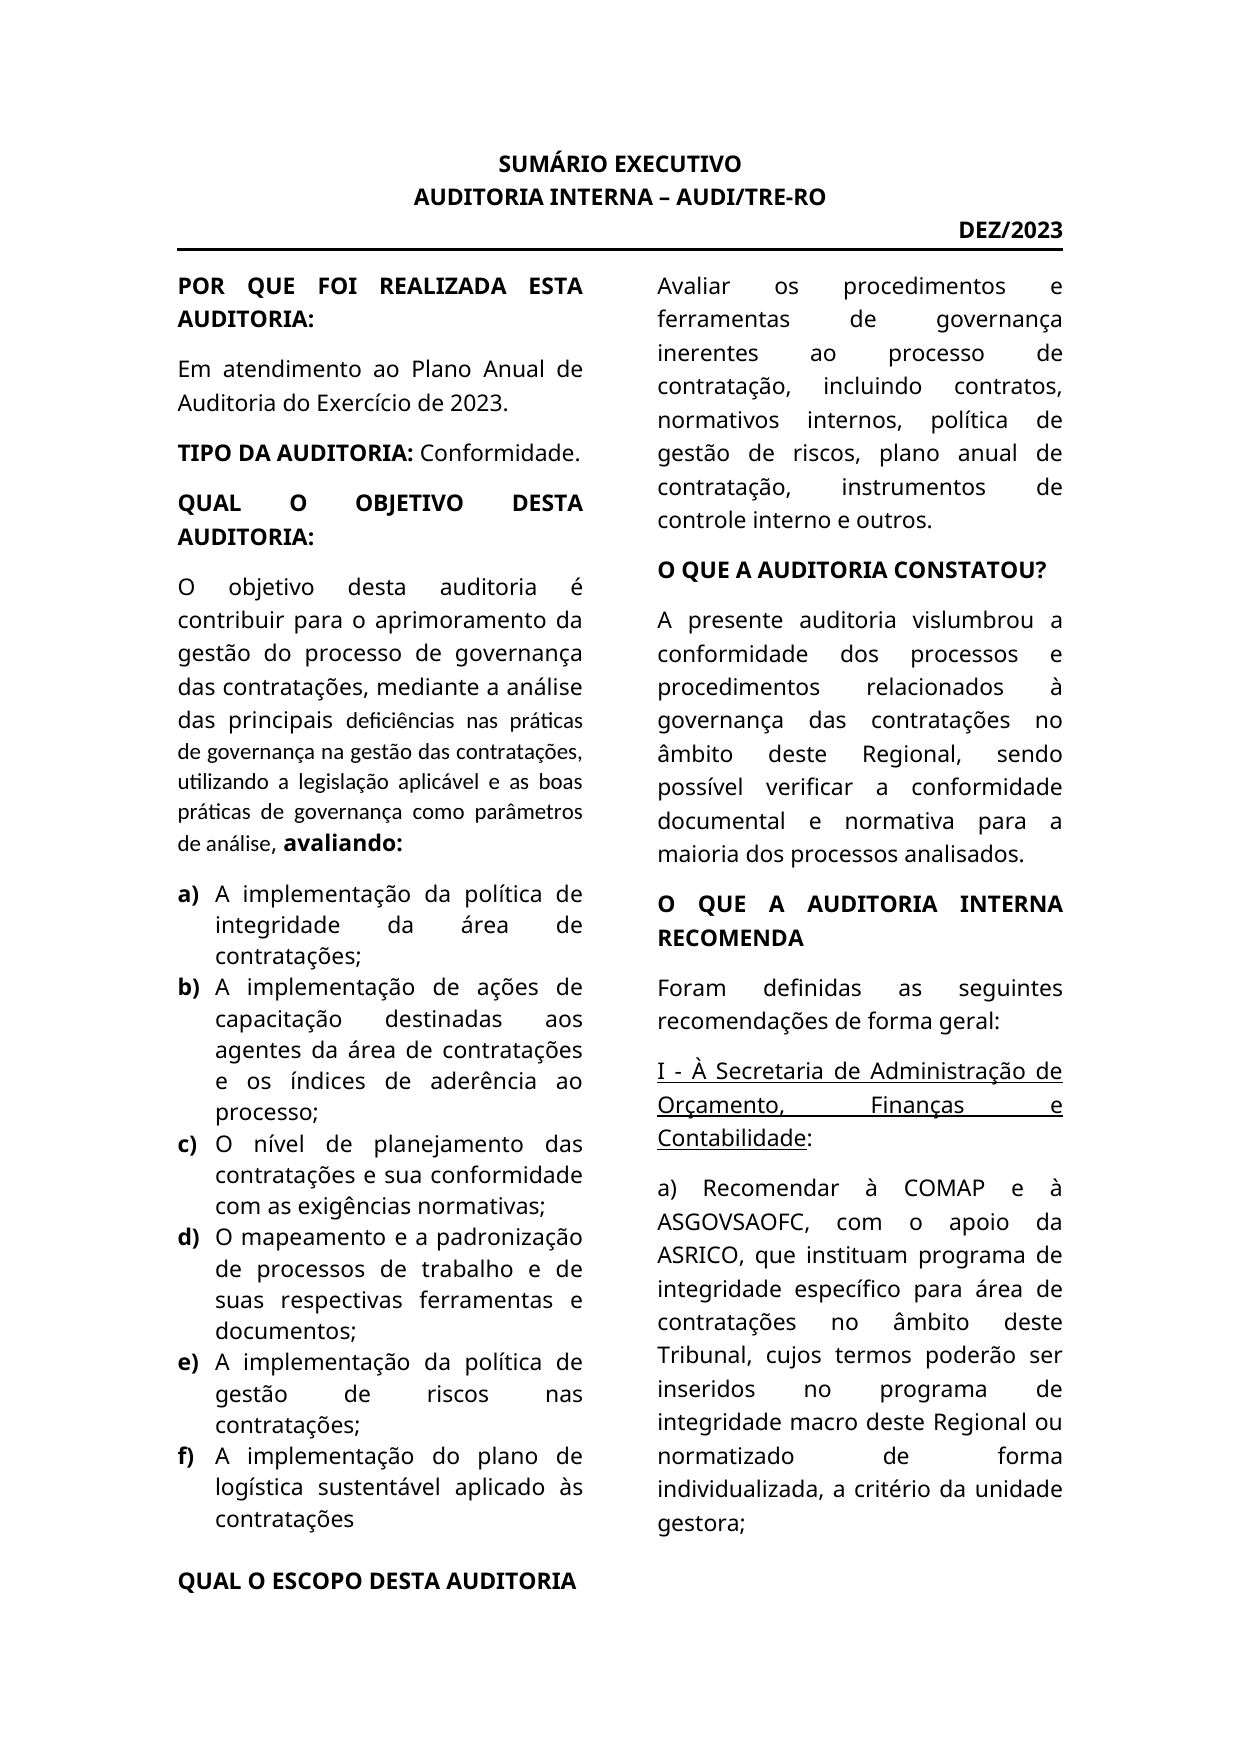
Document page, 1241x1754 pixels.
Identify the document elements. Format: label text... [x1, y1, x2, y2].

list A implementação de ações de capacitação destinadas aos agentes da área de contratações e os índices de aderência ao processo; [177, 971, 583, 1127]
text POR QUE FOI REALIZADA ESTA AUDITORIA: [177, 270, 583, 334]
text Em atendimento ao Plano Anual de Auditoria do Exercício de 2023. [177, 353, 583, 418]
text A presente auditoria vislumbrou a conformidade dos processos e procedimentos relacionados à governança das contratações no âmbito deste Regional, sendo possível verificar a conformidade documental e normativa para a maioria dos processos analisados. [657, 604, 1063, 869]
text Contabilidade: [657, 1117, 1063, 1153]
text O QUE A AUDITORIA CONSTATOU? [657, 554, 1063, 585]
list O mapeamento e a padronização de processos de trabalho e de suas respectivas ferramentas e documentos; [177, 1221, 583, 1346]
text AUDITORIA INTERNA – AUDI/TRE-RO [177, 181, 1063, 212]
list O nível de planejamento das contratações e sua conformidade com as exigências normativas; [177, 1127, 583, 1221]
text Foram definidas as seguintes recomendações de forma geral: [657, 972, 1063, 1036]
text QUAL O OBJETIVO DESTA AUDITORIA: [177, 487, 583, 552]
text TIPO DA AUDITORIA: Conformidade. [177, 437, 583, 468]
text O QUE A AUDITORIA INTERNA RECOMENDA [657, 888, 1063, 953]
text QUAL O ESCOPO DESTA AUDITORIA [177, 1565, 583, 1596]
list A implementação do plano de logística sustentável aplicado às contratações [177, 1440, 583, 1534]
text DEZ/2023 [177, 214, 1063, 248]
text Avaliar os procedimentos e ferramentas de governança inerentes ao processo de contratação, incluindo contratos, normativos internos, política de gestão de riscos, plano anual de contratação, instrumentos de controle interno e outros. [657, 270, 1063, 535]
text O objetivo desta auditoria é contribuir para o aprimoramento da gestão do processo de governança das contratações, mediante a análise das principais deficiências nas práticas de governança na gestão das contratações, utilizando a legislação aplicável e as boas práticas de governança como parâmetros de análise, avaliando: [177, 571, 583, 859]
text Orçamento, Finanças e [657, 1083, 1063, 1115]
list A implementação da política de integridade da área de contratações; [177, 877, 583, 971]
text SUMÁRIO EXECUTIVO [177, 148, 1063, 179]
text a) Recomendar à COMAP e à ASGOVSAOFC, com o apoio da ASRICO, que instituam programa de integridade específico para área de contratações no âmbito deste Tribunal, cujos termos poderão ser inseridos no programa de integridade macro deste Regional ou normatizado de forma individualizada, a critério da unidade gestora; [657, 1172, 1063, 1538]
list A implementação da política de gestão de riscos nas contratações; [177, 1346, 583, 1440]
text I - À Secretaria de Administração de [657, 1055, 1063, 1082]
